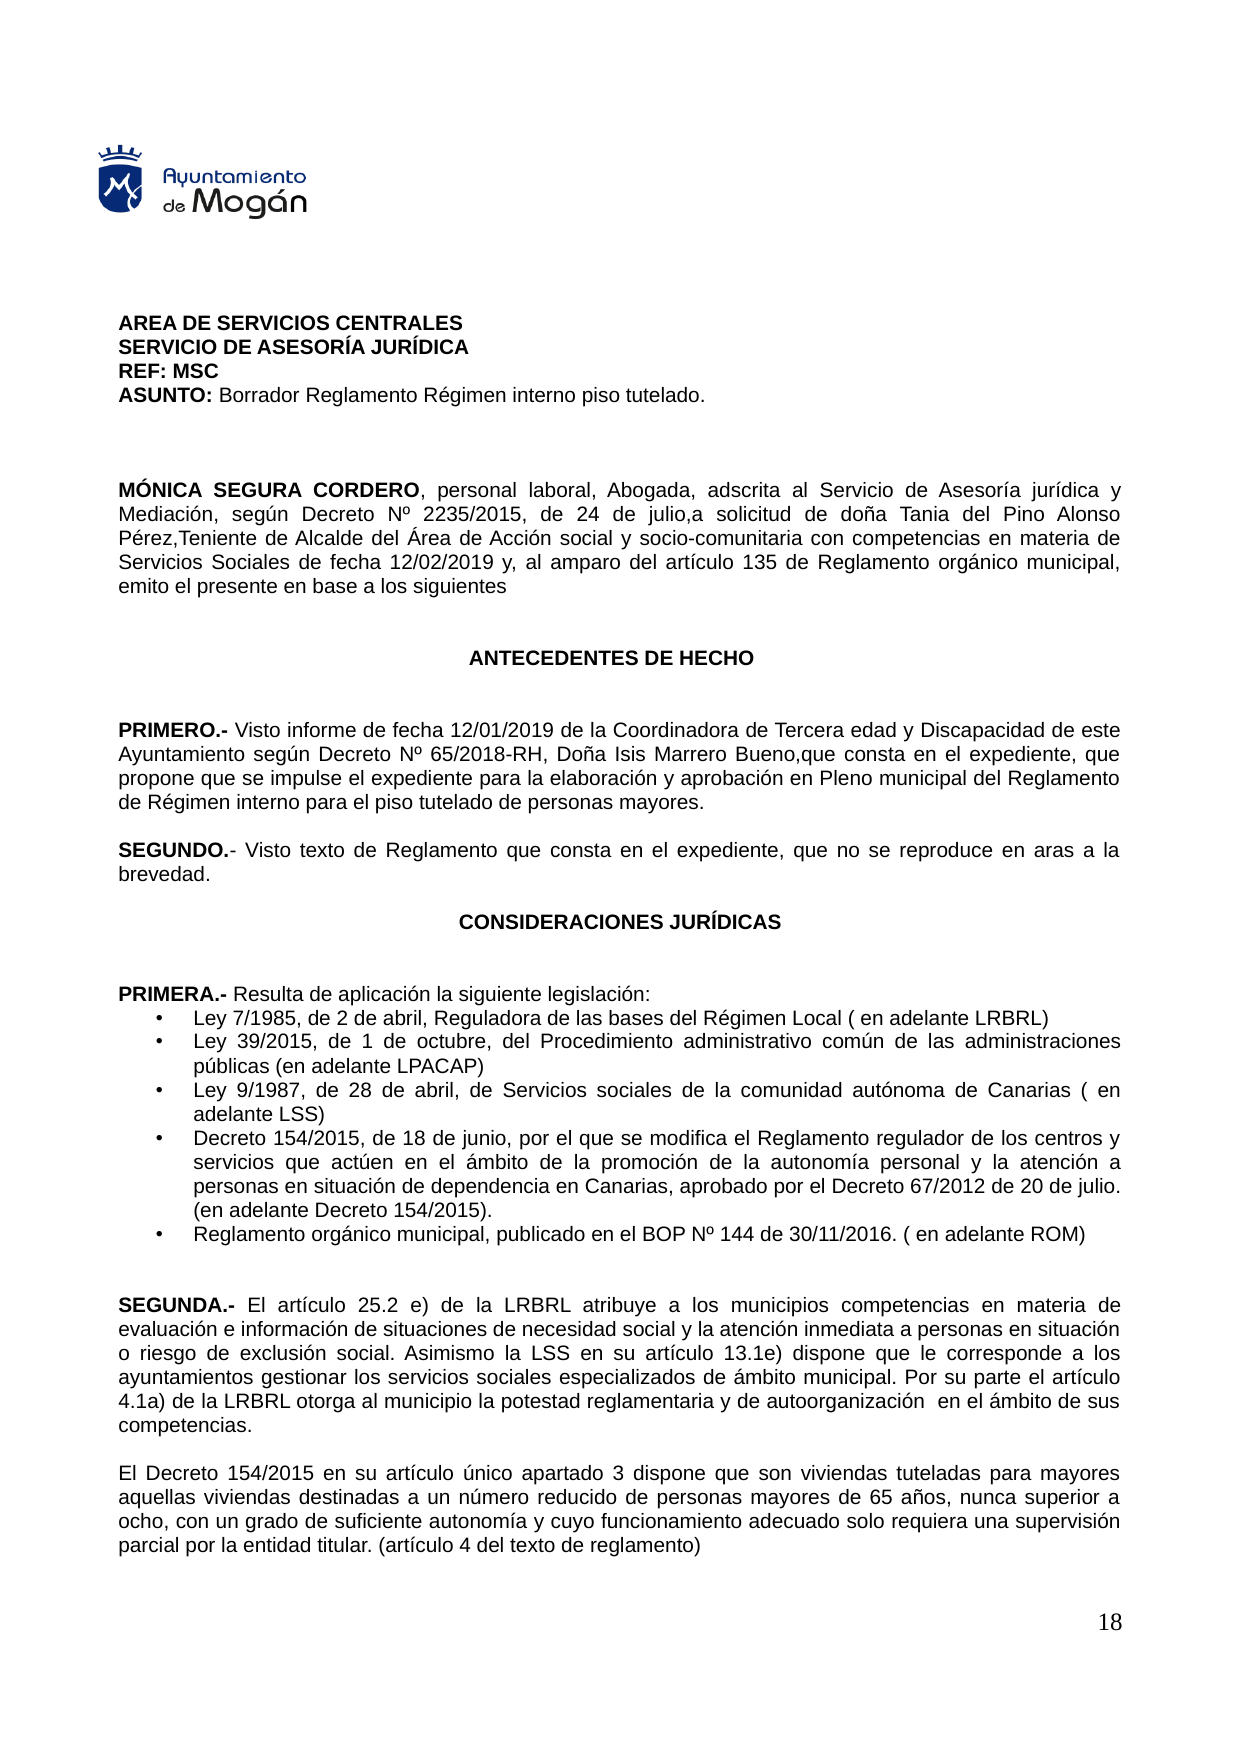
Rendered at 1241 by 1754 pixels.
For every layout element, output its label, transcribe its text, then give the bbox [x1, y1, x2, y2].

text SEGUNDA.- El artículo 25.2 e) de la LRBRL atribuye a los municipios competencias en materia de evaluación e información de situaciones de necesidad social y la atención inmediata a personas en situación o riesgo de exclusión social. Asimismo la LSS en su artículo 13.1e) dispone que le corresponde a los ayuntamientos gestionar los servicios sociales especializados de ámbito municipal. Por su parte el artículo 4.1a) de la LRBRL otorga al municipio la potestad reglamentaria y de autoorganización en el ámbito de sus competencias. [118, 1293, 1122, 1437]
text SEGUNDO.- Visto texto de Reglamento que consta en el expediente, que no se reproduce en aras a la brevedad. [118, 838, 1122, 886]
list Reglamento orgánico municipal, publicado en el BOP Nº 144 de 30/11/2016. ( en adelante ROM) [156, 1221, 1122, 1245]
list Ley 39/2015, de 1 de octubre, del Procedimiento administrativo común de las administraciones públicas (en adelante LPACAP) [156, 1029, 1122, 1077]
list Ley 7/1985, de 2 de abril, Reguladora de las bases del Régimen Local ( en adelante LRBRL) [156, 1005, 1122, 1029]
text El Decreto 154/2015 en su artículo único apartado 3 dispone que son viviendas tuteladas para mayores aquellas viviendas destinadas a un número reducido de personas mayores de 65 años, nunca superior a ocho, con un grado de suficiente autonomía y cuyo funcionamiento adecuado solo requiera una supervisión parcial por la entidad titular. (artículo 4 del texto de reglamento) [118, 1461, 1122, 1557]
text ASUNTO: Borrador Reglamento Régimen interno piso tutelado. [118, 382, 1122, 406]
picture [85, 127, 322, 234]
text AREA DE SERVICIOS CENTRALES [118, 311, 1122, 334]
list Ley 9/1987, de 28 de abril, de Servicios sociales de la comunidad autónoma de Canarias ( en adelante LSS) [156, 1077, 1122, 1125]
text CONSIDERACIONES JURÍDICAS [118, 909, 1122, 933]
text MÓNICA SEGURA CORDERO, personal laboral, Abogada, adscrita al Servicio de Asesoría jurídica y Mediación, según Decreto Nº 2235/2015, de 24 de julio,a solicitud de doña Tania del Pino Alonso Pérez,Teniente de Alcalde del Área de Acción social y socio-comunitaria con competencias en materia de Servicios Sociales de fecha 12/02/2019 y, al amparo del artículo 135 de Reglamento orgánico municipal, emito el presente en base a los siguientes [118, 478, 1122, 598]
text ANTECEDENTES DE HECHO [118, 646, 1122, 670]
list Decreto 154/2015, de 18 de junio, por el que se modifica el Reglamento regulador de los centros y servicios que actúen en el ámbito de la promoción de la autonomía personal y la atención a personas en situación de dependencia en Canarias, aprobado por el Decreto 67/2012 de 20 de julio.(en adelante Decreto 154/2015). [156, 1125, 1122, 1221]
text PRIMERA.- Resulta de aplicación la siguiente legislación: [118, 981, 1122, 1005]
text SERVICIO DE ASESORÍA JURÍDICA [118, 334, 1122, 358]
text PRIMERO.- Visto informe de fecha 12/01/2019 de la Coordinadora de Tercera edad y Discapacidad de este Ayuntamiento según Decreto Nº 65/2018-RH, Doña Isis Marrero Bueno,que consta en el expediente, que propone que se impulse el expediente para la elaboración y aprobación en Pleno municipal del Reglamento de Régimen interno para el piso tutelado de personas mayores. [118, 718, 1122, 814]
text REF: MSC [118, 358, 1122, 382]
